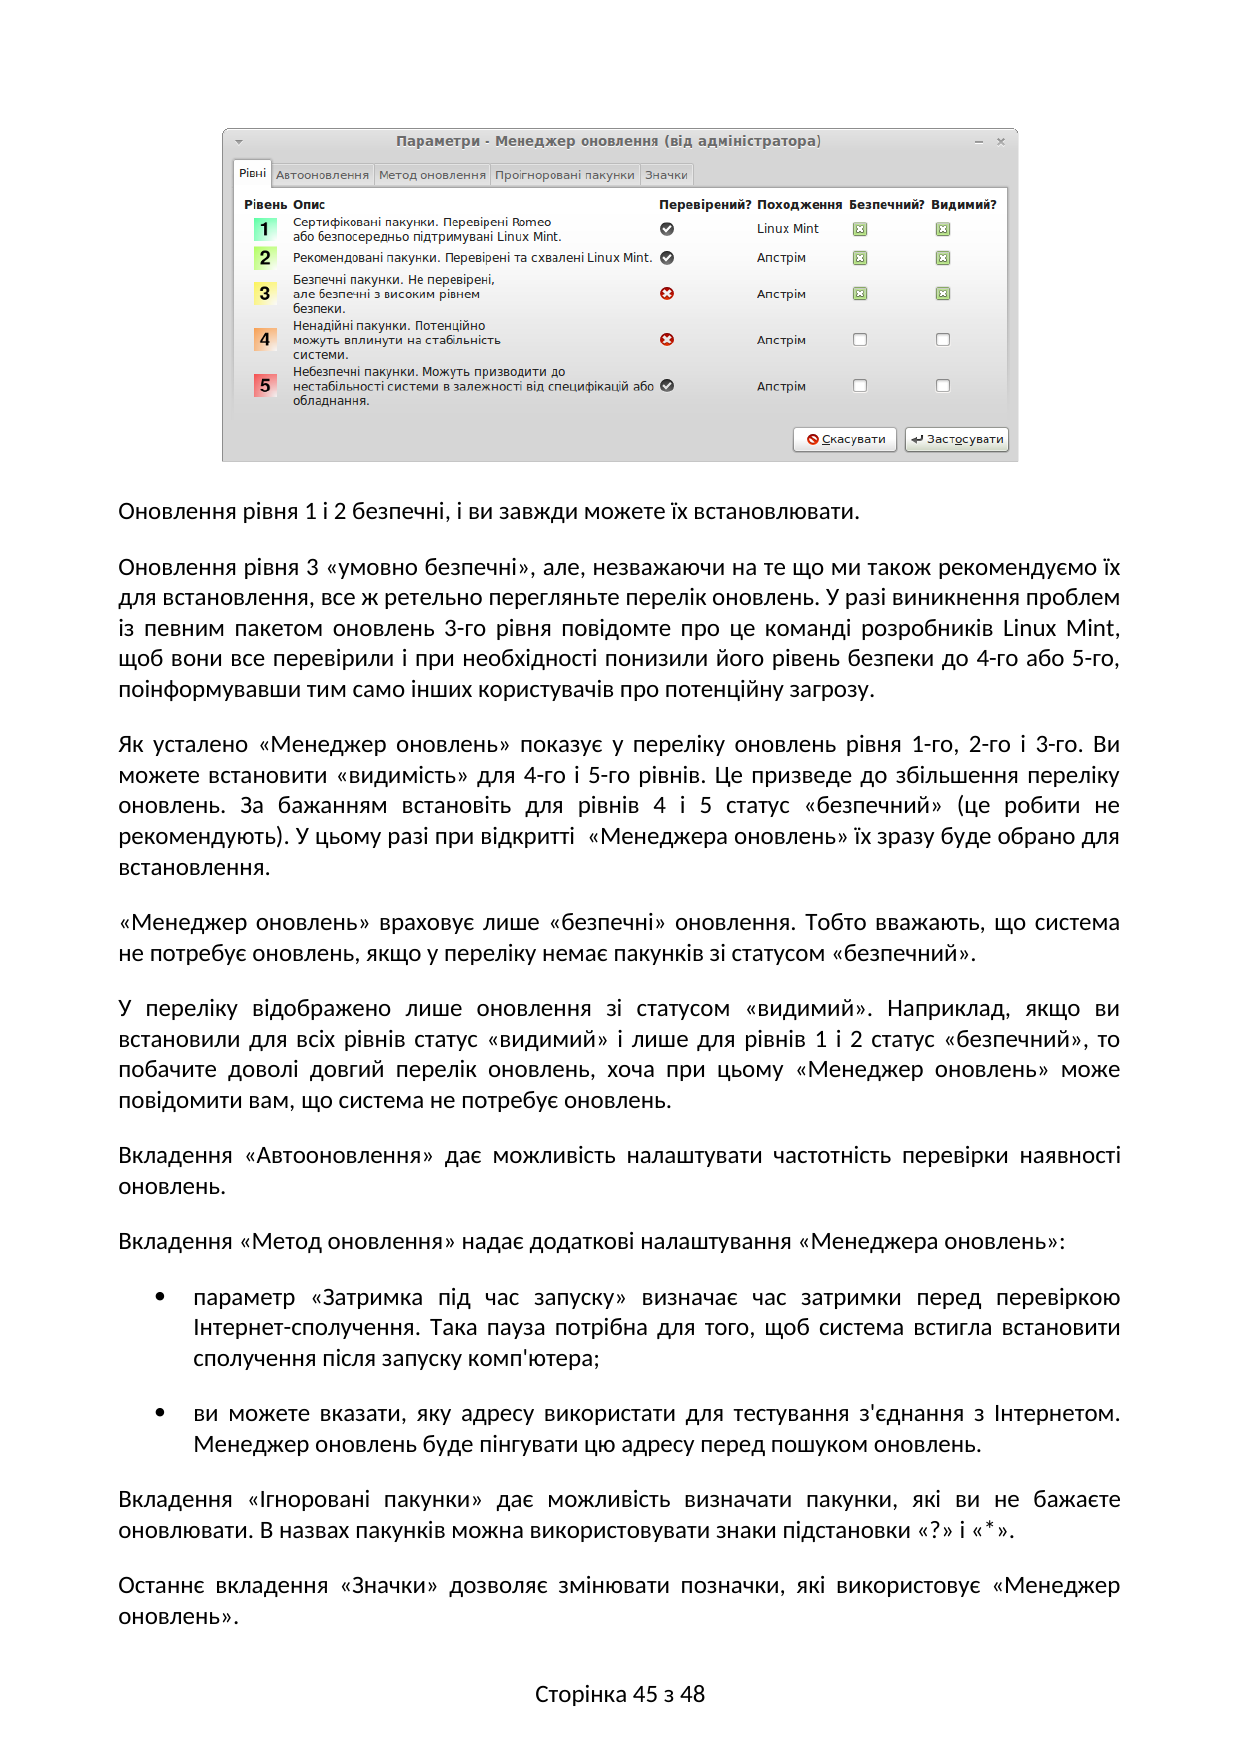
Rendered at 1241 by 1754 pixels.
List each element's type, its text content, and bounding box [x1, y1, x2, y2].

text «Менеджер оновлень» враховує лише «безпечні» оновлення. Тобто вважають, що система не потребує оновлень, якщо у переліку немає пакунків зі статусом «безпечний». [118, 906, 1122, 967]
picture [221, 127, 1019, 462]
text Останнє вкладення «Значки» дозволяє змінювати позначки, які використовує «Менеджер оновлень». [118, 1569, 1122, 1631]
text Як усталено «Менеджер оновлень» показує у переліку оновлень рівня 1-го, 2-го і 3-го. Ви можете встановити «видимість» для 4-го і 5-го рівнів. Це призведе до збільшення переліку оновлень. За бажанням встановіть для рівнів 4 і 5 статус «безпечний» (це робити не рекомендують). У цьому разі при відкритті «Менеджера оновлень» їх зразу буде обрано для встановлення. [118, 728, 1122, 881]
text Оновлення рівня 3 «умовно безпечні», але, незважаючи на те що ми також рекомендуємо їх для встановлення, все ж ретельно перегляньте перелік оновлень. У разі виникнення проблем із певним пакетом оновлень 3-го рівня повідомте про це команді розробників Linux Mint, щоб вони все перевірили і при необхідності понизили його рівень безпеки до 4-го або 5-го, поінформувавши тим само інших користувачів про потенційну загрозу. [118, 551, 1122, 703]
text Оновлення рівня 1 і 2 безпечні, і ви завжди можете їх встановлювати. [118, 495, 1122, 526]
list ви можете вказати, яку адресу використати для тестування з'єднання з Інтернетом. Менеджер оновлень буде пінгувати цю адресу перед пошуком оновлень. [156, 1397, 1122, 1458]
text Вкладення «Метод оновлення» надає додаткові налаштування «Менеджера оновлень»: [118, 1225, 1122, 1256]
list параметр «Затримка під час запуску» визначає час затримки перед перевіркою Інтернет-сполучення. Така пауза потрібна для того, щоб система встигла встановити сполучення після запуску комп'ютера; [156, 1281, 1122, 1372]
text Вкладення «Ігноровані пакунки» дає можливість визначати пакунки, які ви не бажаєте оновлювати. В назвах пакунків можна використовувати знаки підстановки «?» і «*». [118, 1483, 1122, 1544]
text У переліку відображено лише оновлення зі статусом «видимий». Наприклад, якщо ви встановили для всіх рівнів статус «видимий» і лише для рівнів 1 і 2 статус «безпечний», то побачите доволі довгий перелік оновлень, хоча при цьому «Менеджер оновлень» може повідомити вам, що система не потребує оновлень. [118, 992, 1122, 1114]
text Вкладення «Автооновлення» дає можливість налаштувати частотність перевірки наявності оновлень. [118, 1139, 1122, 1200]
